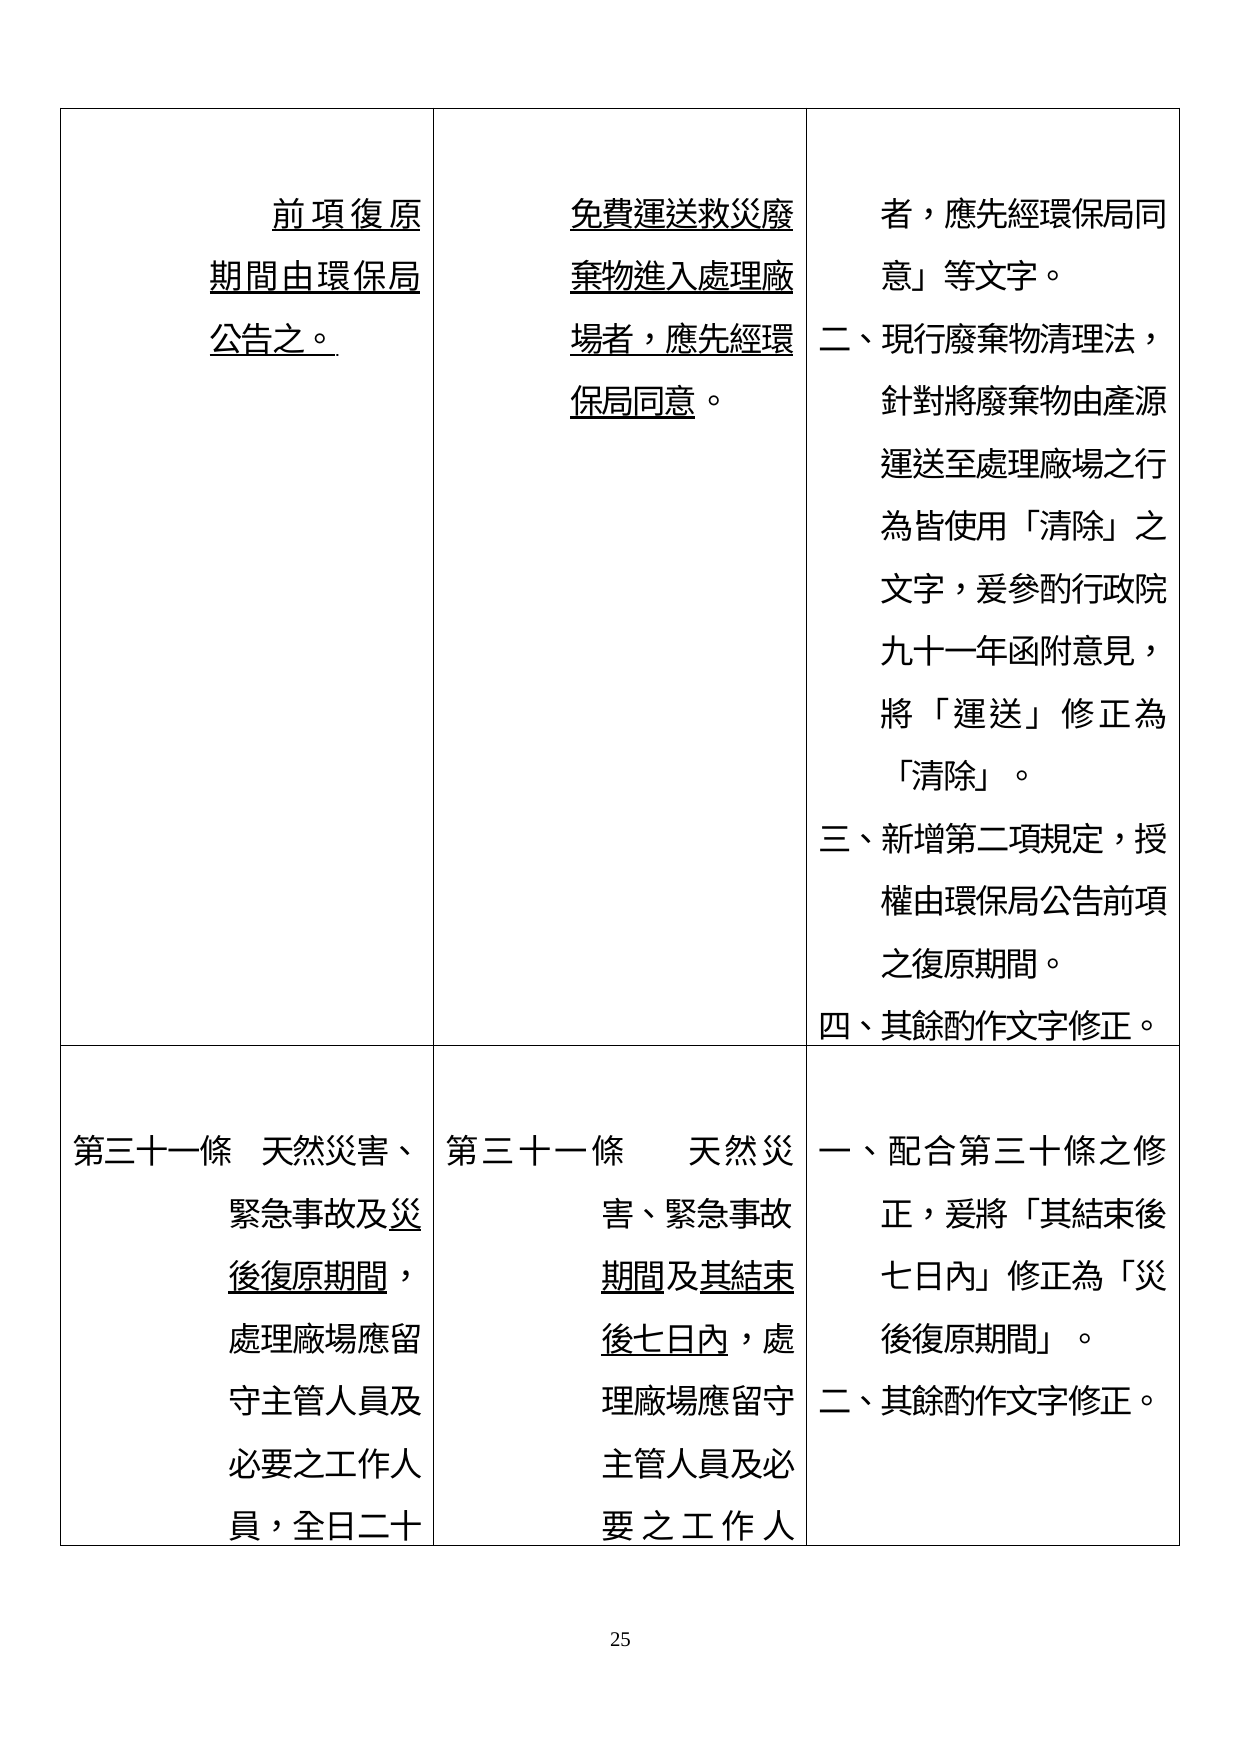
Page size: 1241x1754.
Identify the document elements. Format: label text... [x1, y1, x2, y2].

table_cell 免費運送救災廢棄物進入處理廠場者，應先經環保局同意。 [434, 109, 806, 1045]
table_cell 第三十一條 天然災害、緊急事故及災後復原期間，處理廠場應留守主管人員及必要之工作人員，全日二十 [61, 1046, 433, 1545]
table_cell 前項復原期間由環保局公告之。 [61, 109, 433, 1045]
table_cell 一、配合第三十條之修正，爰將「其結束後七日內」修正為「災後復原期間」。 二、其餘酌作文字修正。 [807, 1046, 1179, 1545]
table_cell 第三十一條 天然災害、緊急事故期間及其結束後七日內，處理廠場應留守主管人員及必要之工作人 [434, 1046, 806, 1545]
table_cell 者，應先經環保局同意」等文字。 二、現行廢棄物清理法，針對將廢棄物由產源運送至處理廠場之行為皆使用「清除」之文字，爰參酌行政院九十一年函附意見，將「運送」修正為「清除」。 三、新增第二項規定，授權由環保局公告前項之復原期間。 四、其餘酌作文字修正。 [807, 109, 1179, 1045]
